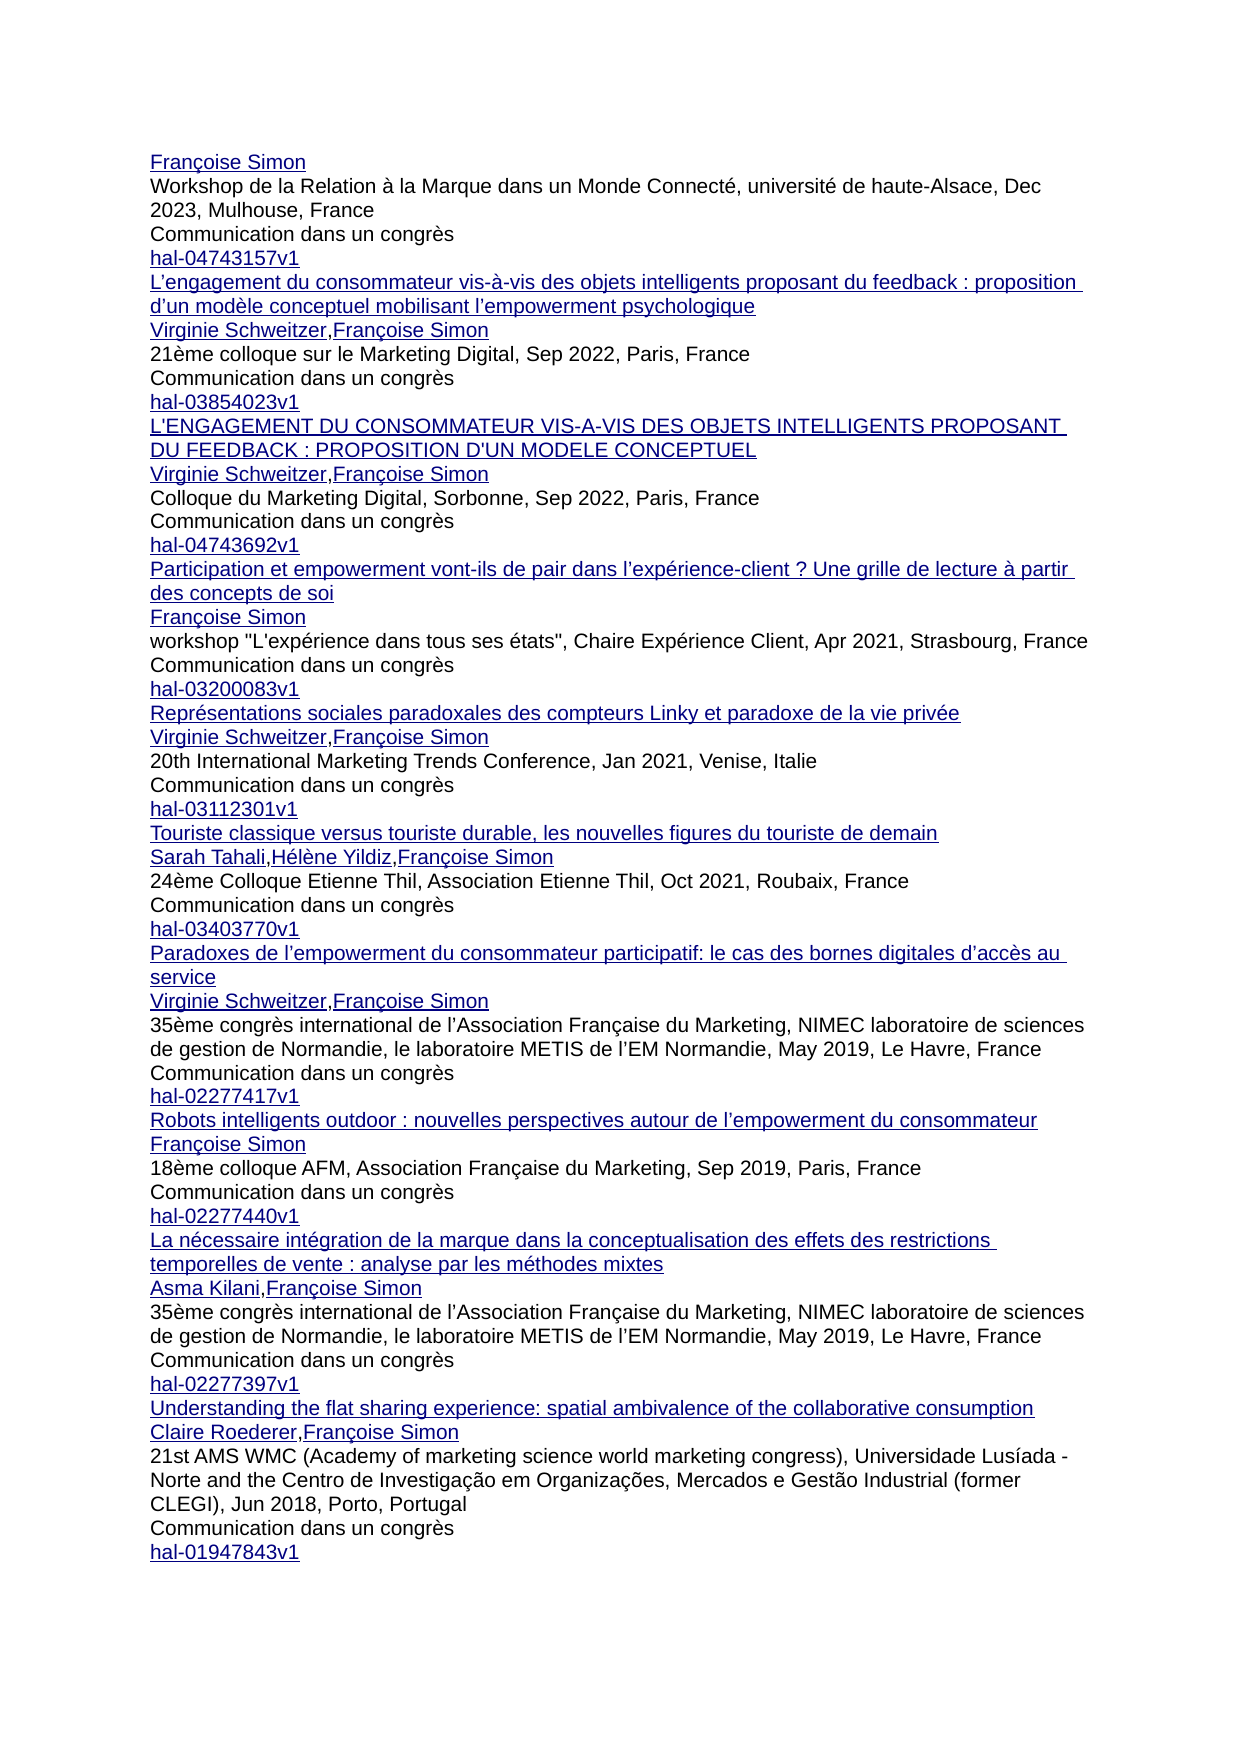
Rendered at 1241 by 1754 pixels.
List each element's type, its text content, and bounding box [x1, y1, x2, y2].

table_cell Représentations sociales paradoxales des compteurs Linky et paradoxe de la vie privée Virginie Schweitzer,Françoise Simon 20th International Marketing Trends Conference, Jan 2021, Venise, Italie Communication dans un congrès hal-03112301v1 [150, 701, 1090, 821]
table_cell La nécessaire intégration de la marque dans la conceptualisation des effets des restrictions temporelles de vente : analyse par les méthodes mixtes Asma Kilani,Françoise Simon 35ème congrès international de l’Association Française du Marketing, NIMEC laboratoire de sciences de gestion de Normandie, le laboratoire METIS de l’EM Normandie, May 2019, Le Havre, France Communication dans un congrès hal-02277397v1 [150, 1228, 1090, 1396]
table_cell Paradoxes de l’empowerment du consommateur participatif: le cas des bornes digitales d’accès au service Virginie Schweitzer,Françoise Simon 35ème congrès international de l’Association Française du Marketing, NIMEC laboratoire de sciences de gestion de Normandie, le laboratoire METIS de l’EM Normandie, May 2019, Le Havre, France Communication dans un congrès hal-02277417v1 [150, 941, 1090, 1108]
table_cell Understanding the flat sharing experience: spatial ambivalence of the collaborative consumption Claire Roederer,Françoise Simon 21st AMS WMC (Academy of marketing science world marketing congress), Universidade Lusíada - Norte and the Centro de Investigação em Organizações, Mercados e Gestão Industrial (former CLEGI), Jun 2018, Porto, Portugal Communication dans un congrès hal-01947843v1 [150, 1396, 1090, 1563]
table_cell Robots intelligents outdoor : nouvelles perspectives autour de l’empowerment du consommateur Françoise Simon 18ème colloque AFM, Association Française du Marketing, Sep 2019, Paris, France Communication dans un congrès hal-02277440v1 [150, 1108, 1090, 1228]
table_cell L'ENGAGEMENT DU CONSOMMATEUR VIS-A-VIS DES OBJETS INTELLIGENTS PROPOSANT DU FEEDBACK : PROPOSITION D'UN MODELE CONCEPTUEL Virginie Schweitzer,Françoise Simon Colloque du Marketing Digital, Sorbonne, Sep 2022, Paris, France Communication dans un congrès hal-04743692v1 [150, 414, 1090, 557]
table_cell Participation et empowerment vont-ils de pair dans l’expérience-client ? Une grille de lecture à partir des concepts de soi Françoise Simon workshop "L'expérience dans tous ses états", Chaire Expérience Client, Apr 2021, Strasbourg, France Communication dans un congrès hal-03200083v1 [150, 557, 1090, 701]
table_cell Touriste classique versus touriste durable, les nouvelles figures du touriste de demain Sarah Tahali,Hélène Yildiz,Françoise Simon 24ème Colloque Etienne Thil, Association Etienne Thil, Oct 2021, Roubaix, France Communication dans un congrès hal-03403770v1 [150, 821, 1090, 941]
table_cell L’engagement du consommateur vis-à-vis des objets intelligents proposant du feedback : proposition d’un modèle conceptuel mobilisant l’empowerment psychologique Virginie Schweitzer,Françoise Simon 21ème colloque sur le Marketing Digital, Sep 2022, Paris, France Communication dans un congrès hal-03854023v1 [150, 270, 1090, 413]
table_cell Françoise Simon Workshop de la Relation à la Marque dans un Monde Connecté, université de haute-Alsace, Dec 2023, Mulhouse, France Communication dans un congrès hal-04743157v1 [150, 150, 1090, 270]
